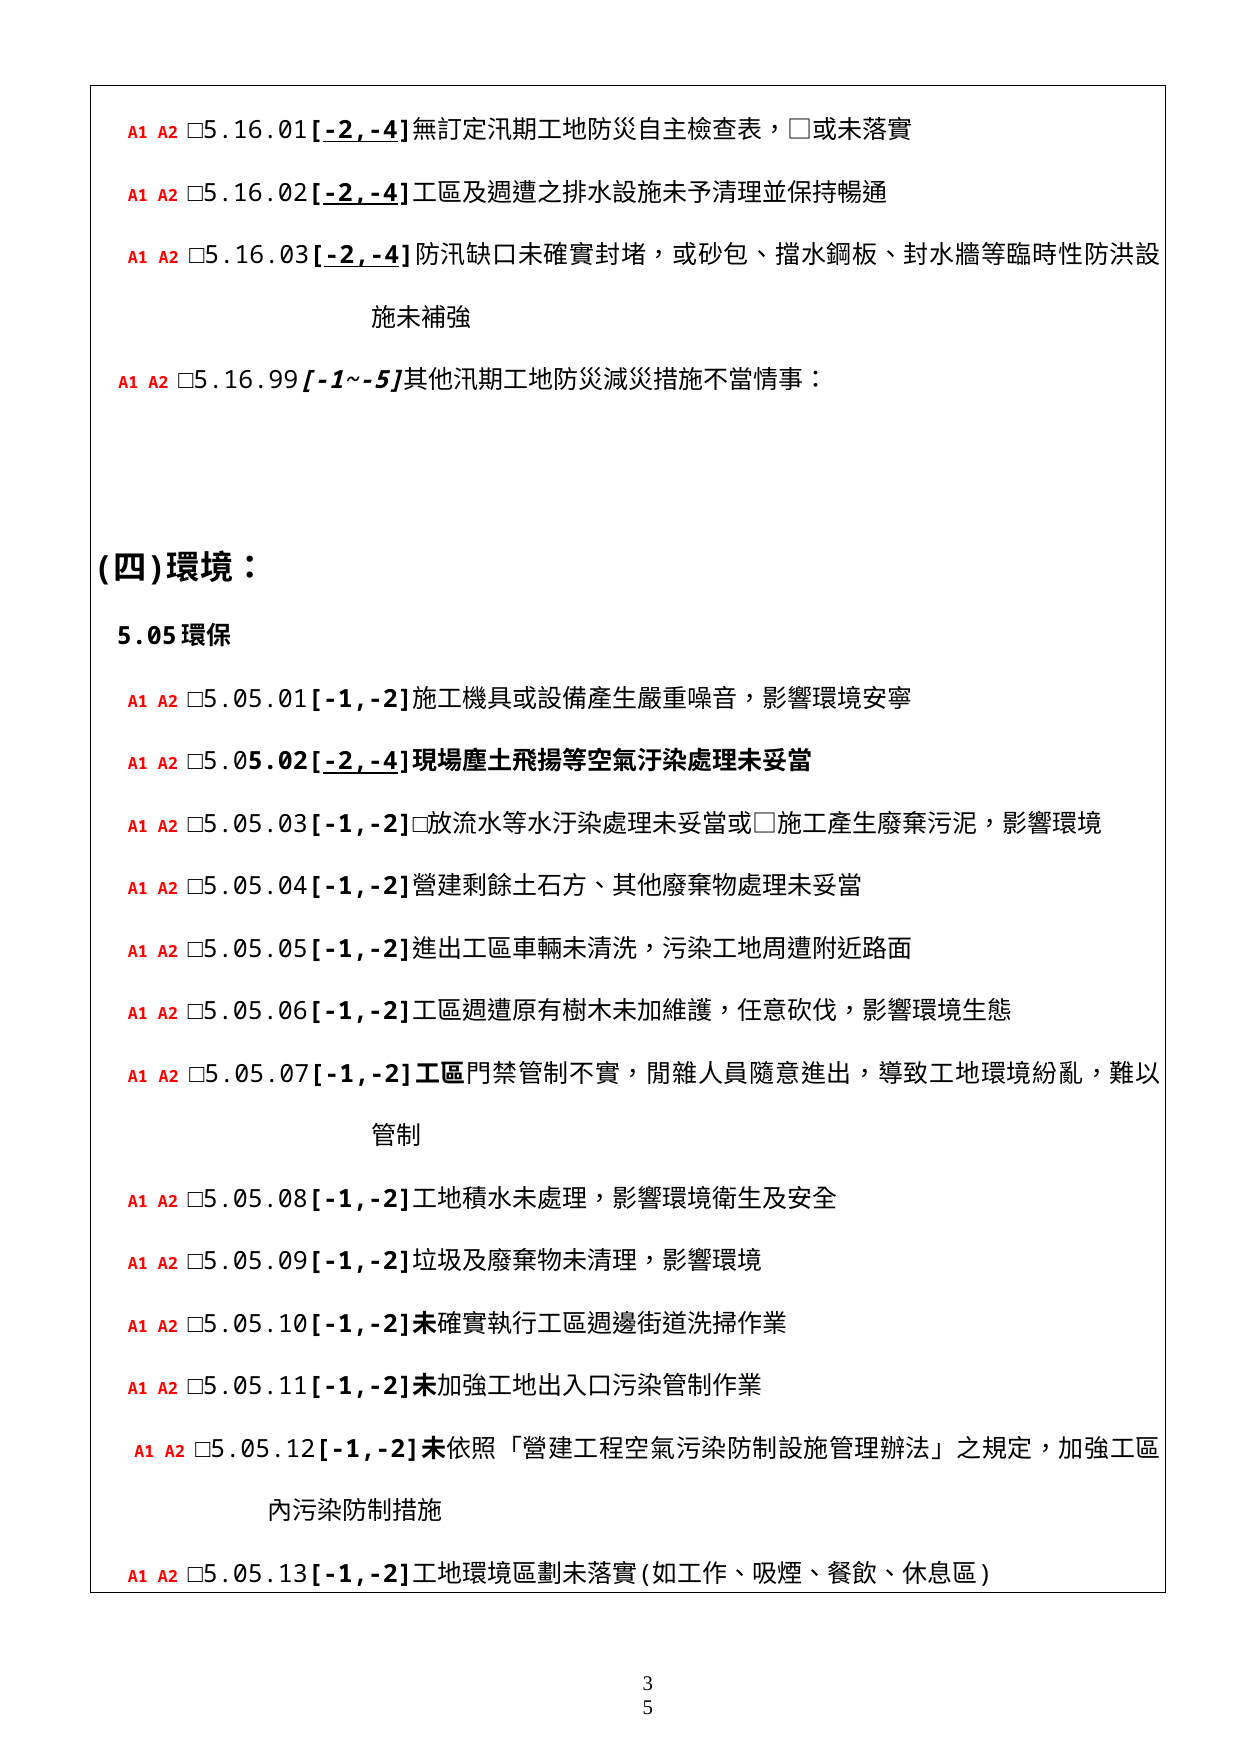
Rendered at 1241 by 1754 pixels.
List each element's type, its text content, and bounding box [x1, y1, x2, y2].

table_cell A1 A2 □5.16.01[-2,-4]無訂定汛期工地防災自主檢查表，□或未落實 A1 A2 □5.16.02[-2,-4]工區及週遭之排水設施未予清理並保持暢通 A1 A2 □5.16.03[-2,-4]防汛缺口未確實封堵，或砂包、擋水鋼板、封水牆等臨時性防洪設施未補強 A1 A2 □5.16.99[-1~-5]其他汛期工地防災減災措施不當情事： (四)環境： 5.05環保 A1 A2 □5.05.01[-1,-2]施工機具或設備產生嚴重噪音，影響環境安寧 A1 A2 □5.05.02[-2,-4]現場塵土飛揚等空氣汙染處理未妥當 A1 A2 □5.05.03[-1,-2]□放流水等水汙染處理未妥當或□施工產生廢棄污泥，影響環境 A1 A2 □5.05.04[-1,-2]營建剩餘土石方、其他廢棄物處理未妥當 A1 A2 □5.05.05[-1,-2]進出工區車輛未清洗，污染工地周遭附近路面 A1 A2 □5.05.06[-1,-2]工區週遭原有樹木未加維護，任意砍伐，影響環境生態 A1 A2 □5.05.07[-1,-2]工區門禁管制不實，閒雜人員隨意進出，導致工地環境紛亂，難以管制 A1 A2 □5.05.08[-1,-2]工地積水未處理，影響環境衛生及安全 A1 A2 □5.05.09[-1,-2]垃圾及廢棄物未清理，影響環境 A1 A2 □5.05.10[-1,-2]未確實執行工區週邊街道洗掃作業 A1 A2 □5.05.11[-1,-2]未加強工地出入口污染管制作業 A1 A2 □5.05.12[-1,-2]未依照「營建工程空氣污染防制設施管理辦法」之規定，加強工區內污染防制措施 A1 A2 □5.05.13[-1,-2]工地環境區劃未落實(如工作、吸煙、餐飲、休息區) [91, 86, 1165, 1592]
